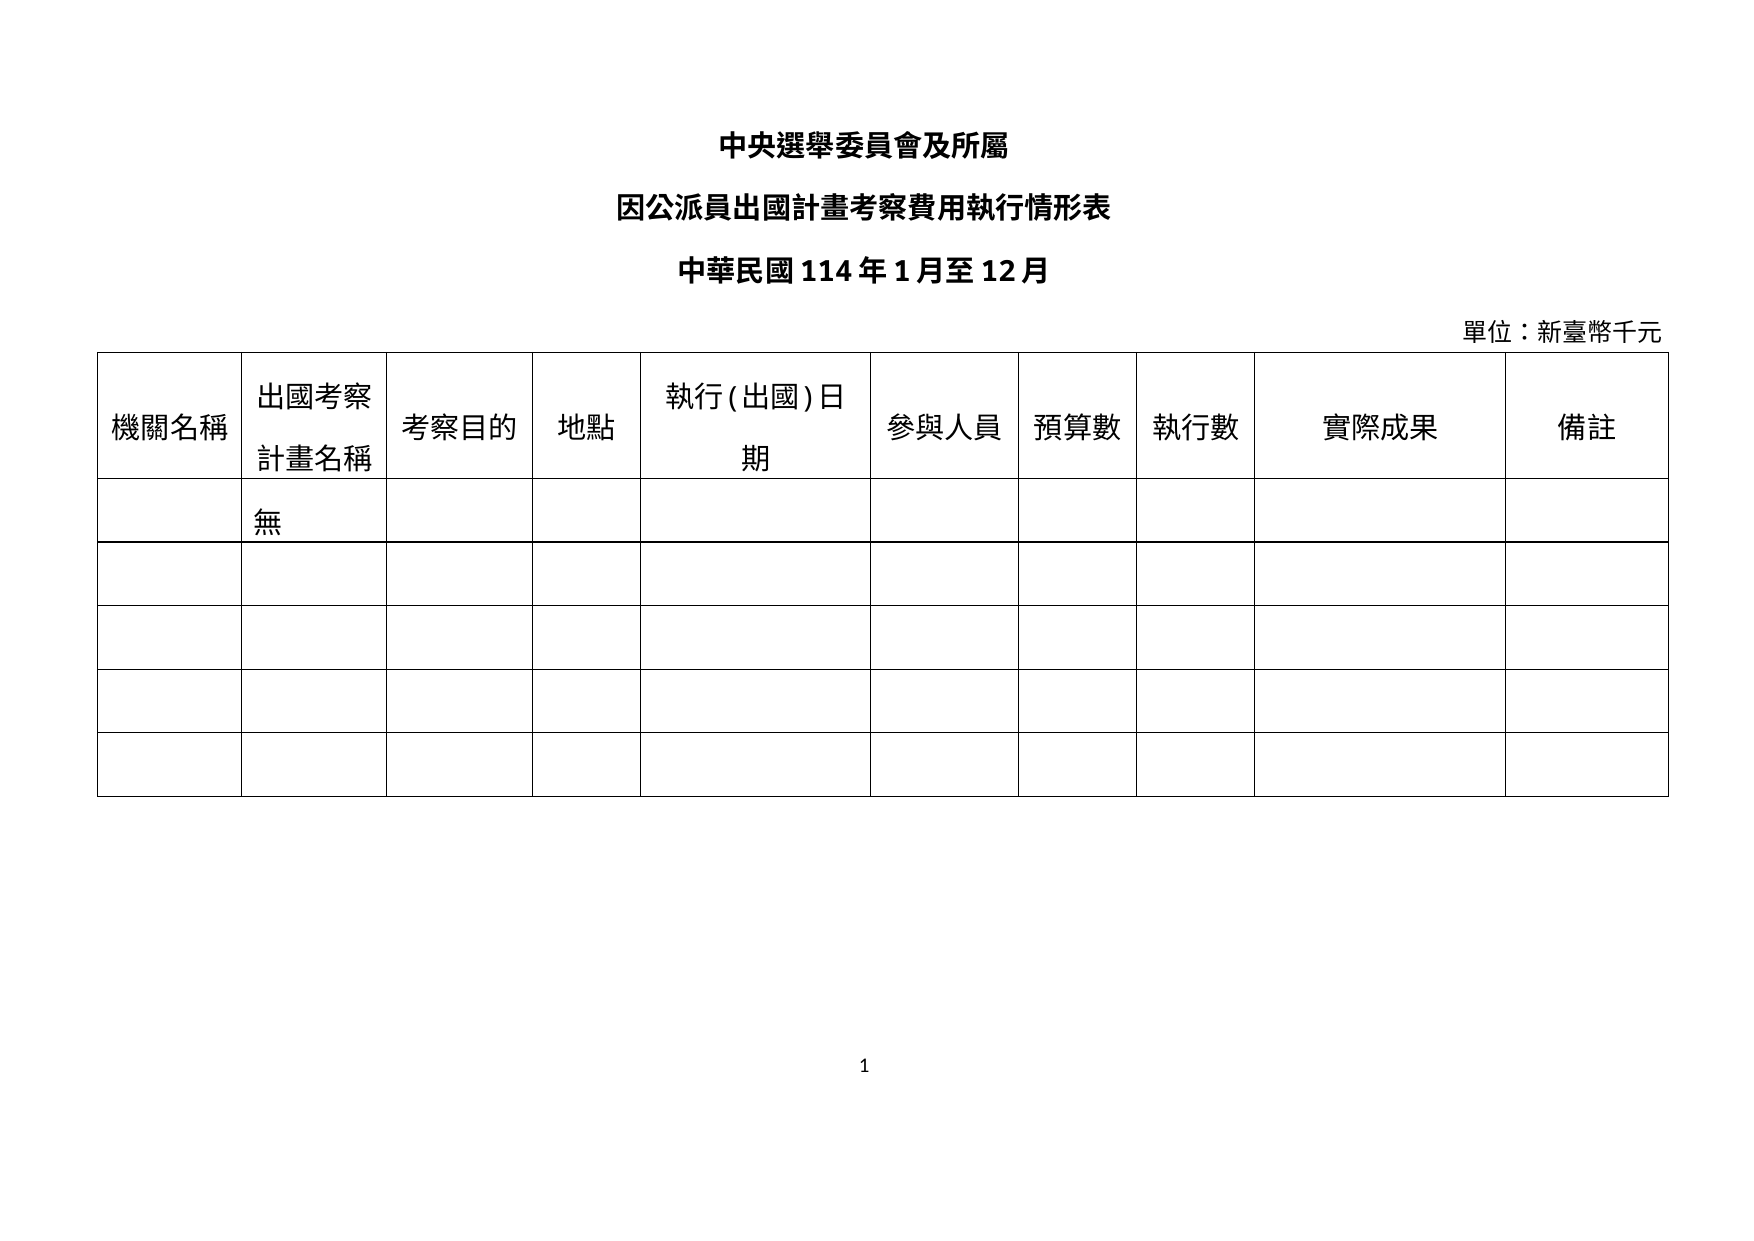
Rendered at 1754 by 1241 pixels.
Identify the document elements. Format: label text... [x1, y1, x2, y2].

table_cell [641, 543, 870, 605]
table_cell [1019, 670, 1136, 732]
table_header 預算數 [1019, 353, 1136, 478]
table_cell [1255, 606, 1505, 668]
table_cell [533, 479, 640, 541]
text 因公派員出國計畫考察費用執行情形表 [59, 164, 1668, 227]
table_cell [641, 479, 870, 541]
table_cell [242, 670, 386, 732]
table_header 出國考察計畫名稱 [242, 353, 386, 478]
table_cell [1137, 479, 1254, 541]
table_cell [1255, 670, 1505, 732]
table_cell [641, 606, 870, 668]
table_cell [1255, 543, 1505, 605]
table_cell [98, 543, 241, 605]
table_cell [871, 733, 1018, 796]
table_cell [871, 479, 1018, 541]
table_cell 無 [242, 479, 386, 541]
table_cell [1506, 543, 1668, 605]
table_cell [1506, 670, 1668, 732]
table_cell [242, 606, 386, 668]
table_header 備註 [1506, 353, 1668, 478]
text 單位：新臺幣千元 [59, 289, 1662, 352]
table_cell [387, 670, 532, 732]
table_cell [1137, 543, 1254, 605]
table_cell [98, 670, 241, 732]
table_cell [1255, 733, 1505, 796]
table_cell [387, 733, 532, 796]
table_header 地點 [533, 353, 640, 478]
table_cell [1506, 479, 1668, 541]
table_cell [98, 479, 241, 541]
table_cell [641, 733, 870, 796]
table_cell [871, 670, 1018, 732]
table_header 機關名稱 [98, 353, 241, 478]
table_cell [533, 733, 640, 796]
table_header 考察目的 [387, 353, 532, 478]
table_cell [1137, 670, 1254, 732]
table_cell [1137, 733, 1254, 796]
table_cell [1019, 543, 1136, 605]
table_cell [533, 606, 640, 668]
table_cell [242, 733, 386, 796]
table_cell [387, 479, 532, 541]
table_header 參與人員 [871, 353, 1018, 478]
table_cell [1255, 479, 1505, 541]
table_cell [387, 543, 532, 605]
table_cell [533, 670, 640, 732]
table_cell [1019, 606, 1136, 668]
table_cell [641, 670, 870, 732]
table_header 執行數 [1137, 353, 1254, 478]
table_cell [98, 606, 241, 668]
table_cell [1506, 733, 1668, 796]
table_cell [871, 543, 1018, 605]
text 中央選舉委員會及所屬 [59, 102, 1668, 164]
table_cell [1137, 606, 1254, 668]
table_cell [533, 543, 640, 605]
table_cell [871, 606, 1018, 668]
table_header 執行(出國)日期 [641, 353, 870, 478]
table_header 實際成果 [1255, 353, 1505, 478]
table_cell [98, 733, 241, 796]
table_cell [242, 543, 386, 605]
table_cell [1019, 479, 1136, 541]
text 中華民國114年1月至12月 [59, 227, 1668, 289]
table_cell [1019, 733, 1136, 796]
table_cell [1506, 606, 1668, 668]
table_cell [387, 606, 532, 668]
